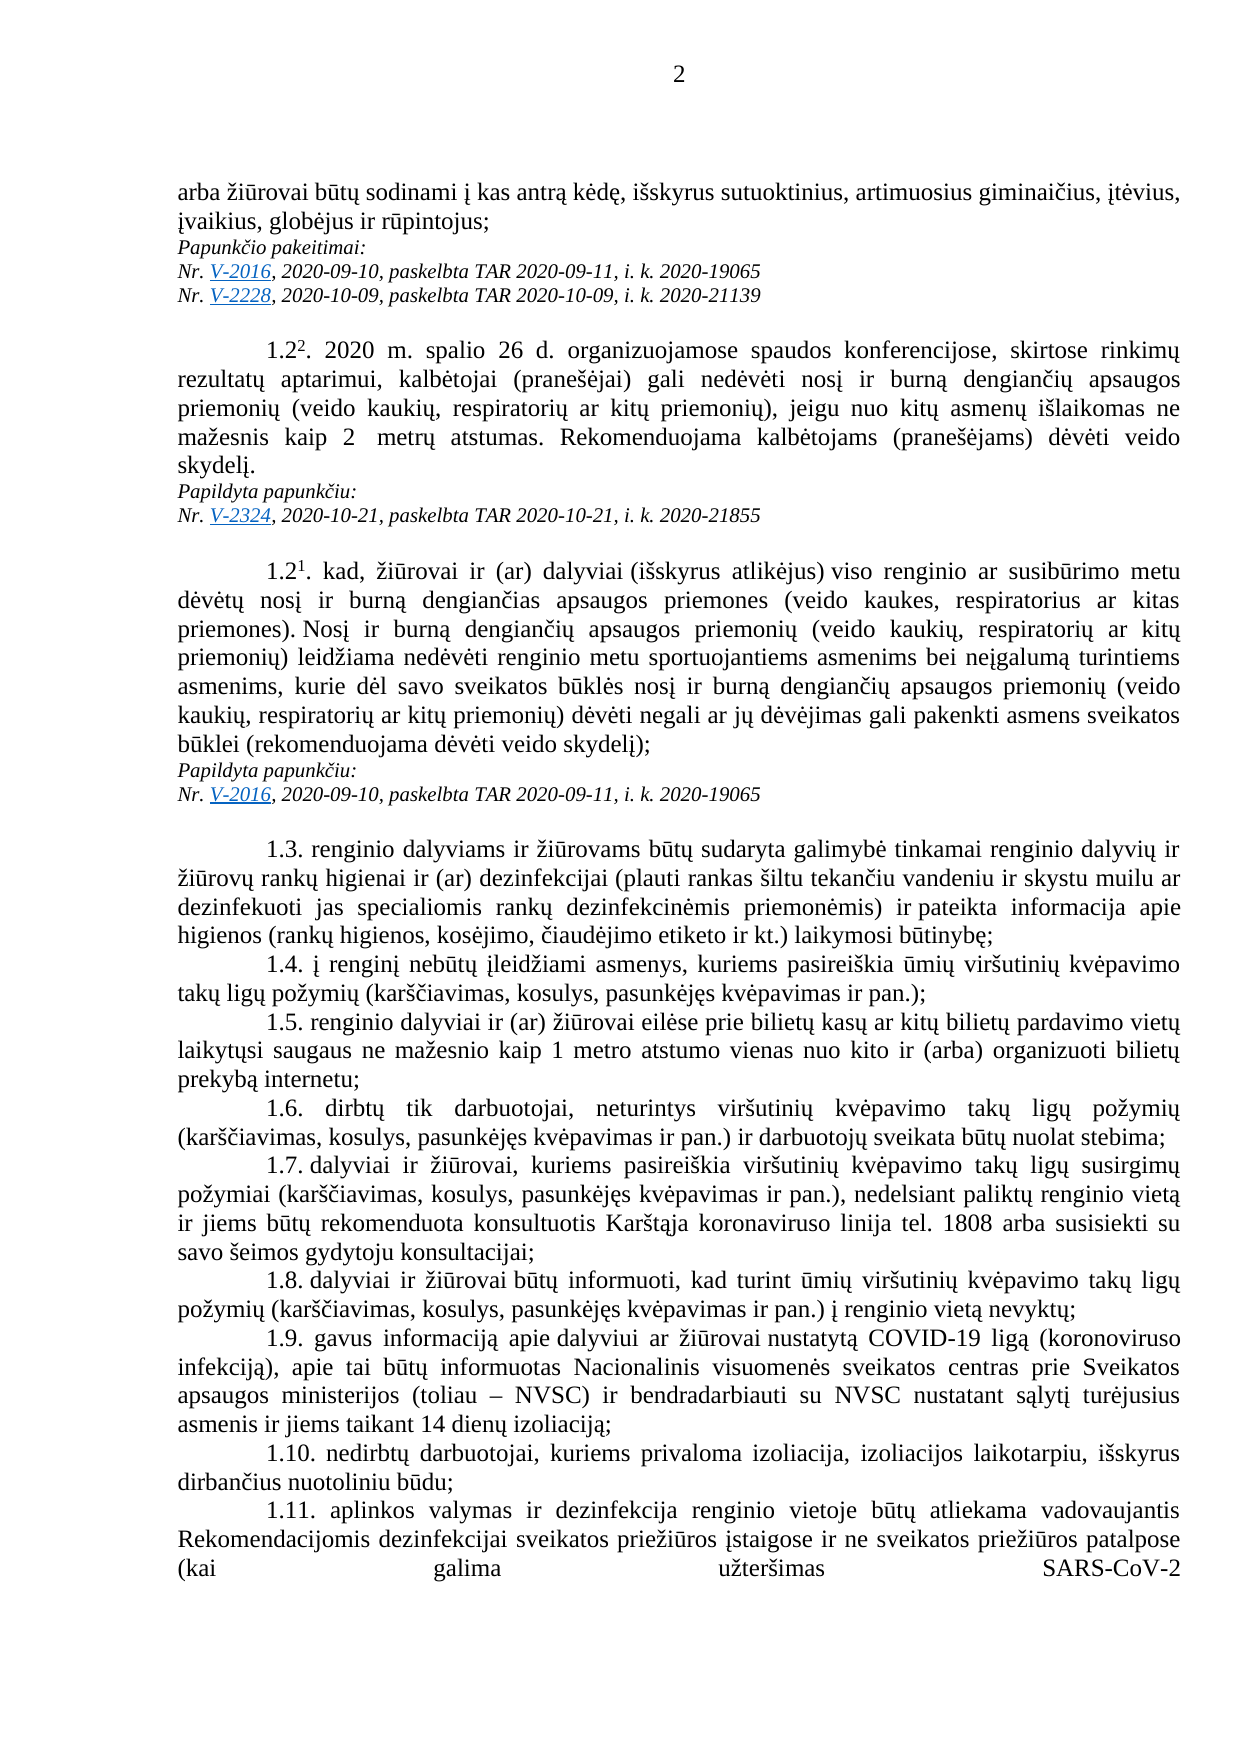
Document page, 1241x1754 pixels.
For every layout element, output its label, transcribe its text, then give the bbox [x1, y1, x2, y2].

text Nr. V-2016, 2020-09-10, paskelbta TAR 2020-09-11, i. k. 2020-19065 [177, 782, 1181, 806]
text 1.8. dalyviai ir žiūrovai būtų informuoti, kad turint ūmių viršutinių kvėpavimo takų ligų požymių (karščiavimas, kosulys, pasunkėjęs kvėpavimas ir pan.) į renginio vietą nevyktų; [177, 1266, 1181, 1323]
text Nr. V-2324, 2020-10-21, paskelbta TAR 2020-10-21, i. k. 2020-21855 [177, 503, 1181, 527]
text 1.3. renginio dalyviams ir žiūrovams būtų sudaryta galimybė tinkamai renginio dalyvių ir žiūrovų rankų higienai ir (ar) dezinfekcijai (plauti rankas šiltu tekančiu vandeniu ir skystu muilu ar dezinfekuoti jas specialiomis rankų dezinfekcinėmis priemonėmis) ir pateikta informacija apie higienos (rankų higienos, kosėjimo, čiaudėjimo etiketo ir kt.) laikymosi būtinybę; [177, 834, 1181, 949]
text 1.6. dirbtų tik darbuotojai, neturintys viršutinių kvėpavimo takų ligų požymių (karščiavimas, kosulys, pasunkėjęs kvėpavimas ir pan.) ir darbuotojų sveikata būtų nuolat stebima; [177, 1093, 1181, 1151]
text Nr. V-2016, 2020-09-10, paskelbta TAR 2020-09-11, i. k. 2020-19065 [177, 259, 1181, 283]
text Papunkčio pakeitimai: [177, 235, 1181, 259]
text 1.5. renginio dalyviai ir (ar) žiūrovai eilėse prie bilietų kasų ar kitų bilietų pardavimo vietų laikytųsi saugaus ne mažesnio kaip 1 metro atstumo vienas nuo kito ir (arba) organizuoti bilietų prekybą internetu; [177, 1007, 1181, 1093]
text 1.21. kad, žiūrovai ir (ar) dalyviai (išskyrus atlikėjus) viso renginio ar susibūrimo metu dėvėtų nosį ir burną dengiančias apsaugos priemones (veido kaukes, respiratorius ar kitas priemones). Nosį ir burną dengiančių apsaugos priemonių (veido kaukių, respiratorių ar kitų priemonių) leidžiama nedėvėti renginio metu sportuojantiems asmenims bei neįgalumą turintiems asmenims, kurie dėl savo sveikatos būklės nosį ir burną dengiančių apsaugos priemonių (veido kaukių, respiratorių ar kitų priemonių) dėvėti negali ar jų dėvėjimas gali pakenkti asmens sveikatos būklei (rekomenduojama dėvėti veido skydelį); [177, 556, 1181, 757]
text 1.10. nedirbtų darbuotojai, kuriems privaloma izoliacija, izoliacijos laikotarpiu, išskyrus dirbančius nuotoliniu būdu; [177, 1438, 1181, 1496]
text 1.9. gavus informaciją apie dalyviui ar žiūrovai nustatytą COVID-19 ligą (koronoviruso infekciją), apie tai būtų informuotas Nacionalinis visuomenės sveikatos centras prie Sveikatos apsaugos ministerijos (toliau – NVSC) ir bendradarbiauti su NVSC nustatant sąlytį turėjusius asmenis ir jiems taikant 14 dienų izoliaciją; [177, 1323, 1181, 1438]
text 1.22. 2020 m. spalio 26 d. organizuojamose spaudos konferencijose, skirtose rinkimų rezultatų aptarimui, kalbėtojai (pranešėjai) gali nedėvėti nosį ir burną dengiančių apsaugos priemonių (veido kaukių, respiratorių ar kitų priemonių), jeigu nuo kitų asmenų išlaikomas ne mažesnis kaip 2 metrų atstumas. Rekomenduojama kalbėtojams (pranešėjams) dėvėti veido skydelį. [177, 336, 1181, 479]
text arba žiūrovai būtų sodinami į kas antrą kėdę, išskyrus sutuoktinius, artimuosius giminaičius, įtėvius, įvaikius, globėjus ir rūpintojus; [177, 177, 1181, 235]
text 1.7. dalyviai ir žiūrovai, kuriems pasireiškia viršutinių kvėpavimo takų ligų susirgimų požymiai (karščiavimas, kosulys, pasunkėjęs kvėpavimas ir pan.), nedelsiant paliktų renginio vietą ir jiems būtų rekomenduota konsultuotis Karštąja koronaviruso linija tel. 1808 arba susisiekti su savo šeimos gydytoju konsultacijai; [177, 1151, 1181, 1266]
text 1.4. į renginį nebūtų įleidžiami asmenys, kuriems pasireiškia ūmių viršutinių kvėpavimo takų ligų požymių (karščiavimas, kosulys, pasunkėjęs kvėpavimas ir pan.); [177, 949, 1181, 1007]
text Nr. V-2228, 2020-10-09, paskelbta TAR 2020-10-09, i. k. 2020-21139 [177, 283, 1181, 307]
text Papildyta papunkčiu: [177, 757, 1181, 782]
text 1.11. aplinkos valymas ir dezinfekcija renginio vietoje būtų atliekama vadovaujantis Rekomendacijomis dezinfekcijai sveikatos priežiūros įstaigose ir ne sveikatos priežiūros patalpose (kai galima užteršimas SARS-CoV-2 [177, 1496, 1181, 1582]
text Papildyta papunkčiu: [177, 479, 1181, 503]
